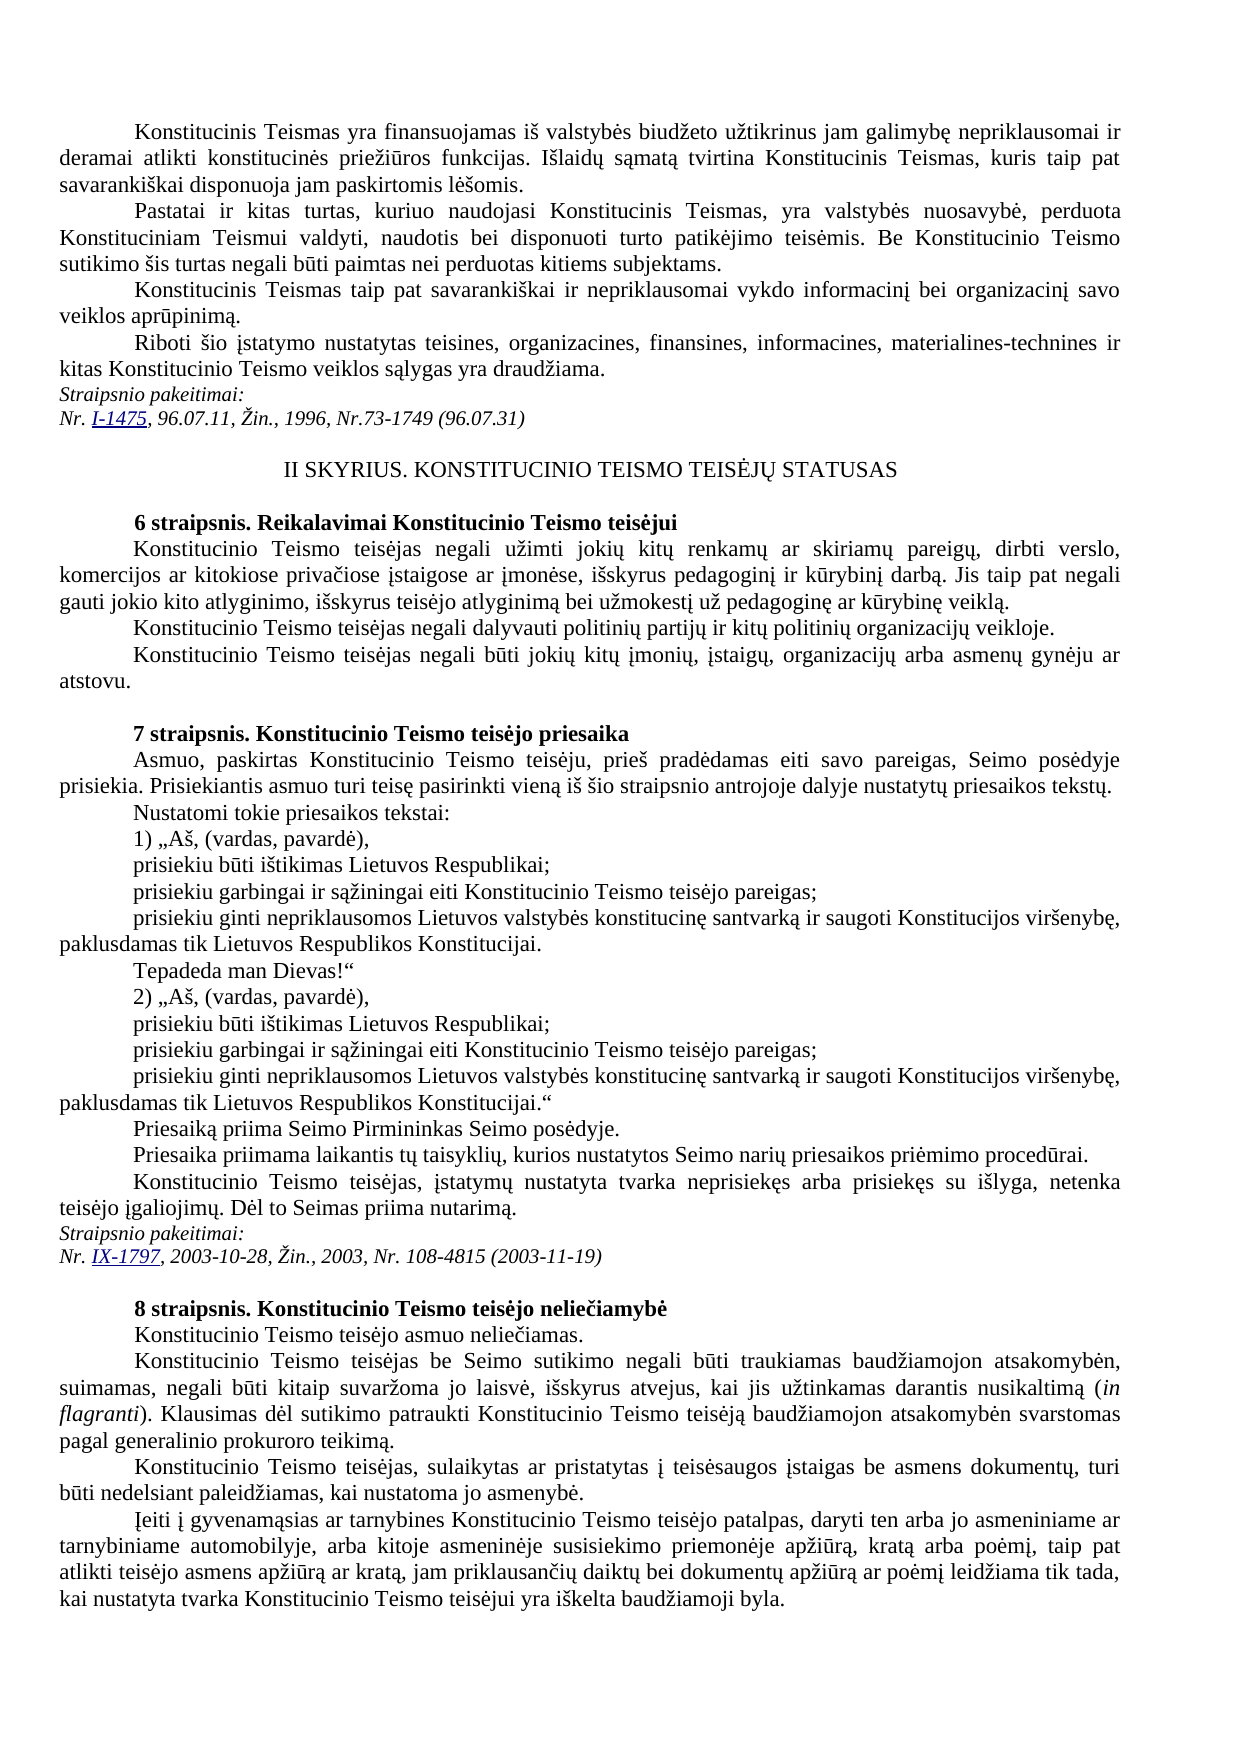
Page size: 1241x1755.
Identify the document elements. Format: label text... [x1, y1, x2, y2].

text 7 straipsnis. Konstitucinio Teismo teisėjo priesaika [59, 720, 1122, 746]
text prisiekiu garbingai ir sąžiningai eiti Konstitucinio Teismo teisėjo pareigas; [59, 878, 1122, 904]
text Asmuo, paskirtas Konstitucinio Teismo teisėju, prieš pradėdamas eiti savo pareigas, Seimo posėdyje prisiekia. Prisiekiantis asmuo turi teisę pasirinkti vieną iš šio straipsnio antrojoje dalyje nustatytų priesaikos tekstų. [59, 746, 1122, 799]
text Riboti šio įstatymo nustatytas teisines, organizacines, finansines, informacines, materialines-technines ir kitas Konstitucinio Teismo veiklos sąlygas yra draudžiama. [59, 329, 1122, 382]
text Konstitucinio Teismo teisėjas negali dalyvauti politinių partijų ir kitų politinių organizacijų veikloje. [59, 614, 1122, 641]
text prisiekiu ginti nepriklausomos Lietuvos valstybės konstitucinę santvarką ir saugoti Konstitucijos viršenybę, paklusdamas tik Lietuvos Respublikos Konstitucijai.“ [59, 1062, 1122, 1115]
text Konstitucinio Teismo teisėjas, įstatymų nustatyta tvarka neprisiekęs arba prisiekęs su išlyga, netenka teisėjo įgaliojimų. Dėl to Seimas priima nutarimą. [59, 1168, 1122, 1220]
text Pastatai ir kitas turtas, kuriuo naudojasi Konstitucinis Teismas, yra valstybės nuosavybė, perduota Konstituciniam Teismui valdyti, naudotis bei disponuoti turto patikėjimo teisėmis. Be Konstitucinio Teismo sutikimo šis turtas negali būti paimtas nei perduotas kitiems subjektams. [59, 197, 1122, 276]
text Konstitucinio Teismo teisėjas negali būti jokių kitų įmonių, įstaigų, organizacijų arba asmenų gynėju ar atstovu. [59, 641, 1122, 693]
text Nr. IX-1797, 2003-10-28, Žin., 2003, Nr. 108-4815 (2003-11-19) [59, 1244, 1122, 1268]
text prisiekiu būti ištikimas Lietuvos Respublikai; [59, 851, 1122, 878]
text prisiekiu garbingai ir sąžiningai eiti Konstitucinio Teismo teisėjo pareigas; [59, 1036, 1122, 1062]
text Konstitucinio Teismo teisėjas negali užimti jokių kitų renkamų ar skiriamų pareigų, dirbti verslo, komercijos ar kitokiose privačiose įstaigose ar įmonėse, išskyrus pedagoginį ir kūrybinį darbą. Jis taip pat negali gauti jokio kito atlyginimo, išskyrus teisėjo atlyginimą bei užmokestį už pedagoginę ar kūrybinę veiklą. [59, 535, 1122, 614]
text Konstitucinis Teismas yra finansuojamas iš valstybės biudžeto užtikrinus jam galimybę nepriklausomai ir deramai atlikti konstitucinės priežiūros funkcijas. Išlaidų sąmatą tvirtina Konstitucinis Teismas, kuris taip pat savarankiškai disponuoja jam paskirtomis lėšomis. [59, 118, 1122, 197]
text Įeiti į gyvenamąsias ar tarnybines Konstitucinio Teismo teisėjo patalpas, daryti ten arba jo asmeniniame ar tarnybiniame automobilyje, arba kitoje asmeninėje susisiekimo priemonėje apžiūrą, kratą arba poėmį, taip pat atlikti teisėjo asmens apžiūrą ar kratą, jam priklausančių daiktų bei dokumentų apžiūrą ar poėmį leidžiama tik tada, kai nustatyta tvarka Konstitucinio Teismo teisėjui yra iškelta baudžiamoji byla. [59, 1506, 1122, 1611]
text Konstitucinio Teismo teisėjas, sulaikytas ar pristatytas į teisėsaugos įstaigas be asmens dokumentų, turi būti nedelsiant paleidžiamas, kai nustatoma jo asmenybė. [59, 1453, 1122, 1506]
text prisiekiu būti ištikimas Lietuvos Respublikai; [59, 1009, 1122, 1036]
text 1) „Aš, (vardas, pavardė), [59, 825, 1122, 851]
text Konstitucinio Teismo teisėjas be Seimo sutikimo negali būti traukiamas baudžiamojon atsakomybėn, suimamas, negali būti kitaip suvaržoma jo laisvė, išskyrus atvejus, kai jis užtinkamas darantis nusikaltimą (in flagranti). Klausimas dėl sutikimo patraukti Konstitucinio Teismo teisėją baudžiamojon atsakomybėn svarstomas pagal generalinio prokuroro teikimą. [59, 1348, 1122, 1453]
text II SKYRIUS. KONSTITUCINIO TEISMO TEISĖJŲ STATUSAS [59, 456, 1122, 482]
text Straipsnio pakeitimai: [59, 1220, 1122, 1244]
text Straipsnio pakeitimai: [59, 382, 1122, 406]
text Konstitucinis Teismas taip pat savarankiškai ir nepriklausomai vykdo informacinį bei organizacinį savo veiklos aprūpinimą. [59, 276, 1122, 329]
text Tepadeda man Dievas!“ [59, 957, 1122, 983]
text Konstitucinio Teismo teisėjo asmuo neliečiamas. [59, 1321, 1122, 1348]
text 6 straipsnis. Reikalavimai Konstitucinio Teismo teisėjui [59, 509, 1122, 535]
text 8 straipsnis. Konstitucinio Teismo teisėjo neliečiamybė [59, 1295, 1122, 1321]
text Nr. I-1475, 96.07.11, Žin., 1996, Nr.73-1749 (96.07.31) [59, 406, 1122, 430]
text Priesaiką priima Seimo Pirmininkas Seimo posėdyje. [59, 1115, 1122, 1141]
text 2) „Aš, (vardas, pavardė), [59, 983, 1122, 1009]
text Priesaika priimama laikantis tų taisyklių, kurios nustatytos Seimo narių priesaikos priėmimo procedūrai. [59, 1141, 1122, 1168]
text Nustatomi tokie priesaikos tekstai: [59, 799, 1122, 825]
text prisiekiu ginti nepriklausomos Lietuvos valstybės konstitucinę santvarką ir saugoti Konstitucijos viršenybę, paklusdamas tik Lietuvos Respublikos Konstitucijai. [59, 904, 1122, 957]
